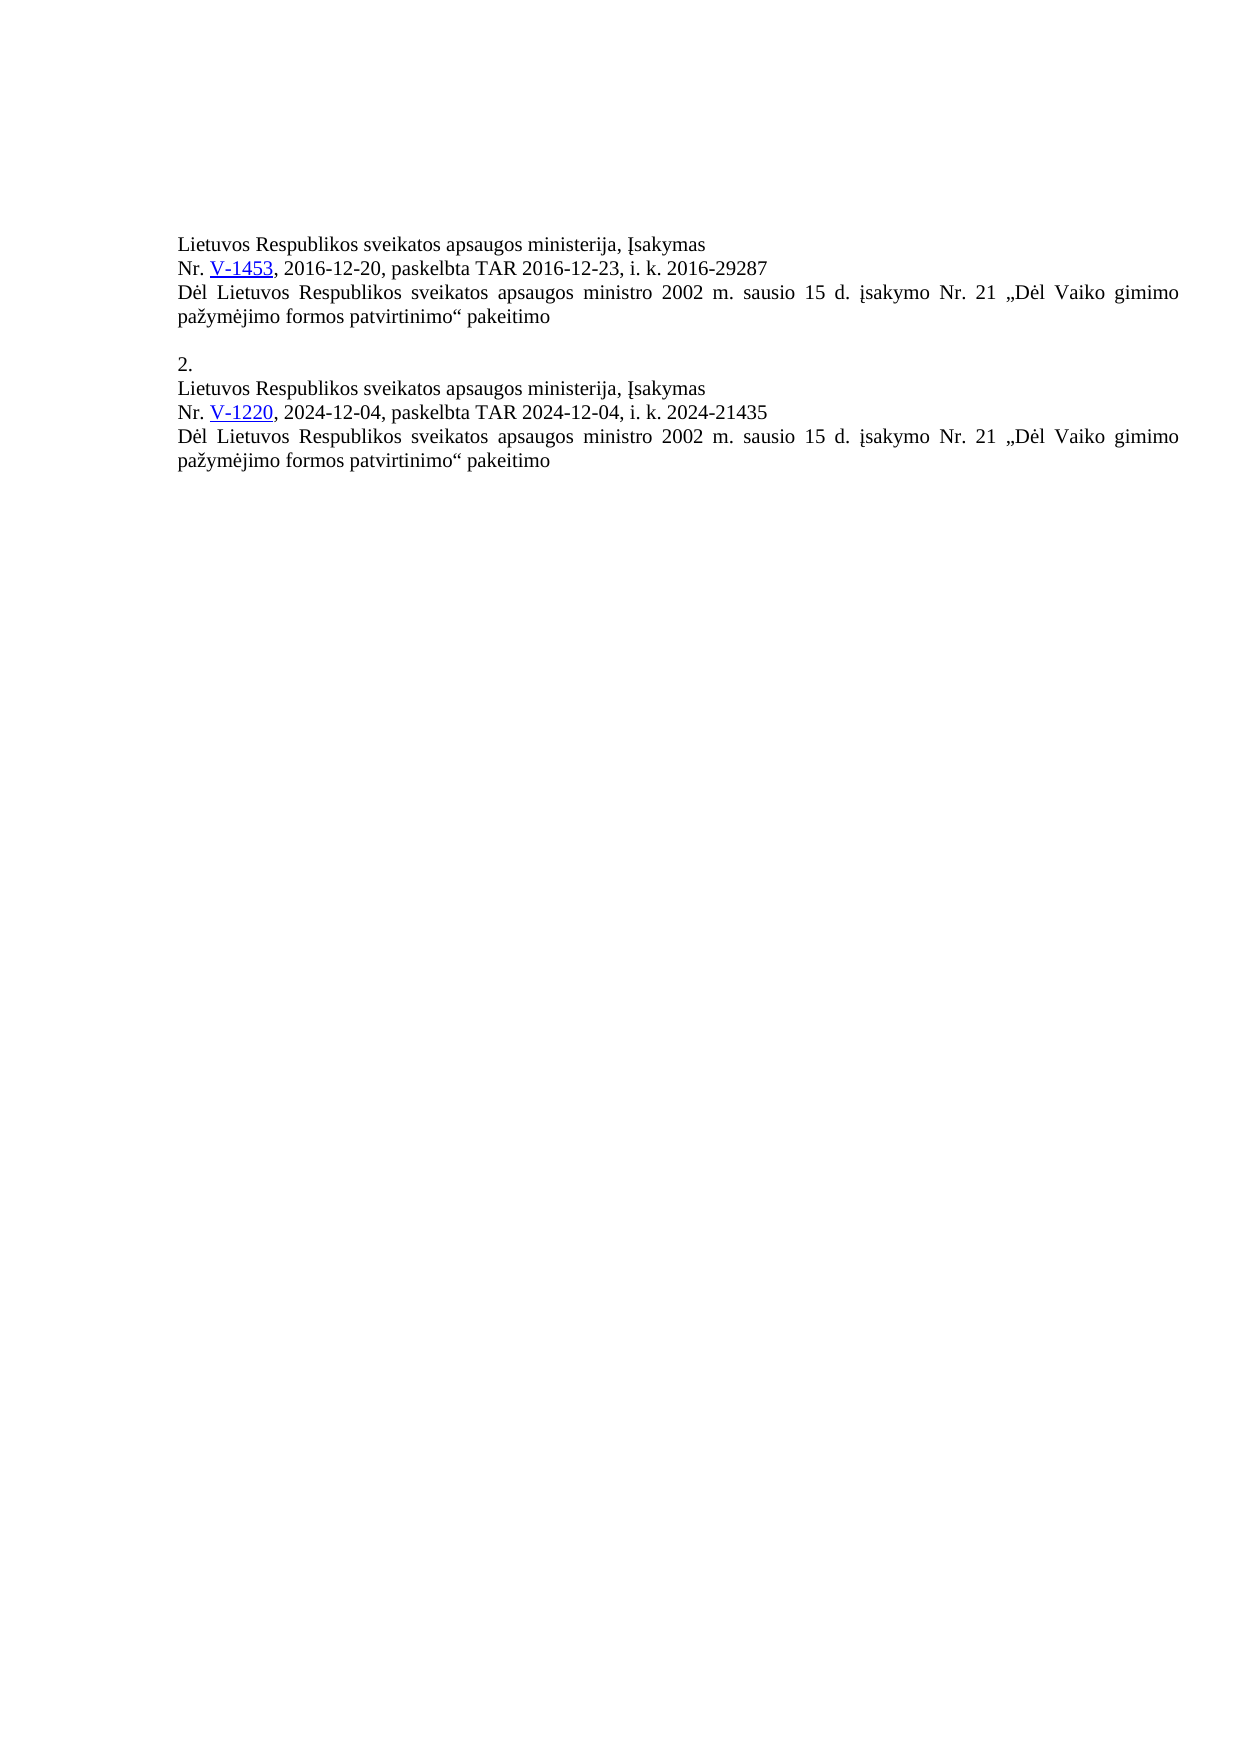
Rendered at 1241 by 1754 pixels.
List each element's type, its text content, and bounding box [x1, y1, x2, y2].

text Dėl Lietuvos Respublikos sveikatos apsaugos ministro 2002 m. sausio 15 d. įsakymo Nr. 21 „Dėl Vaiko gimimo pažymėjimo formos patvirtinimo“ pakeitimo [177, 280, 1181, 328]
text Nr. V-1220, 2024-12-04, paskelbta TAR 2024-12-04, i. k. 2024-21435 [177, 400, 1181, 424]
text Nr. V-1453, 2016-12-20, paskelbta TAR 2016-12-23, i. k. 2016-29287 [177, 256, 1181, 280]
text Lietuvos Respublikos sveikatos apsaugos ministerija, Įsakymas [177, 232, 1181, 256]
text Lietuvos Respublikos sveikatos apsaugos ministerija, Įsakymas [177, 376, 1181, 400]
text Dėl Lietuvos Respublikos sveikatos apsaugos ministro 2002 m. sausio 15 d. įsakymo Nr. 21 „Dėl Vaiko gimimo pažymėjimo formos patvirtinimo“ pakeitimo [177, 424, 1181, 472]
text 2. [177, 352, 1181, 376]
